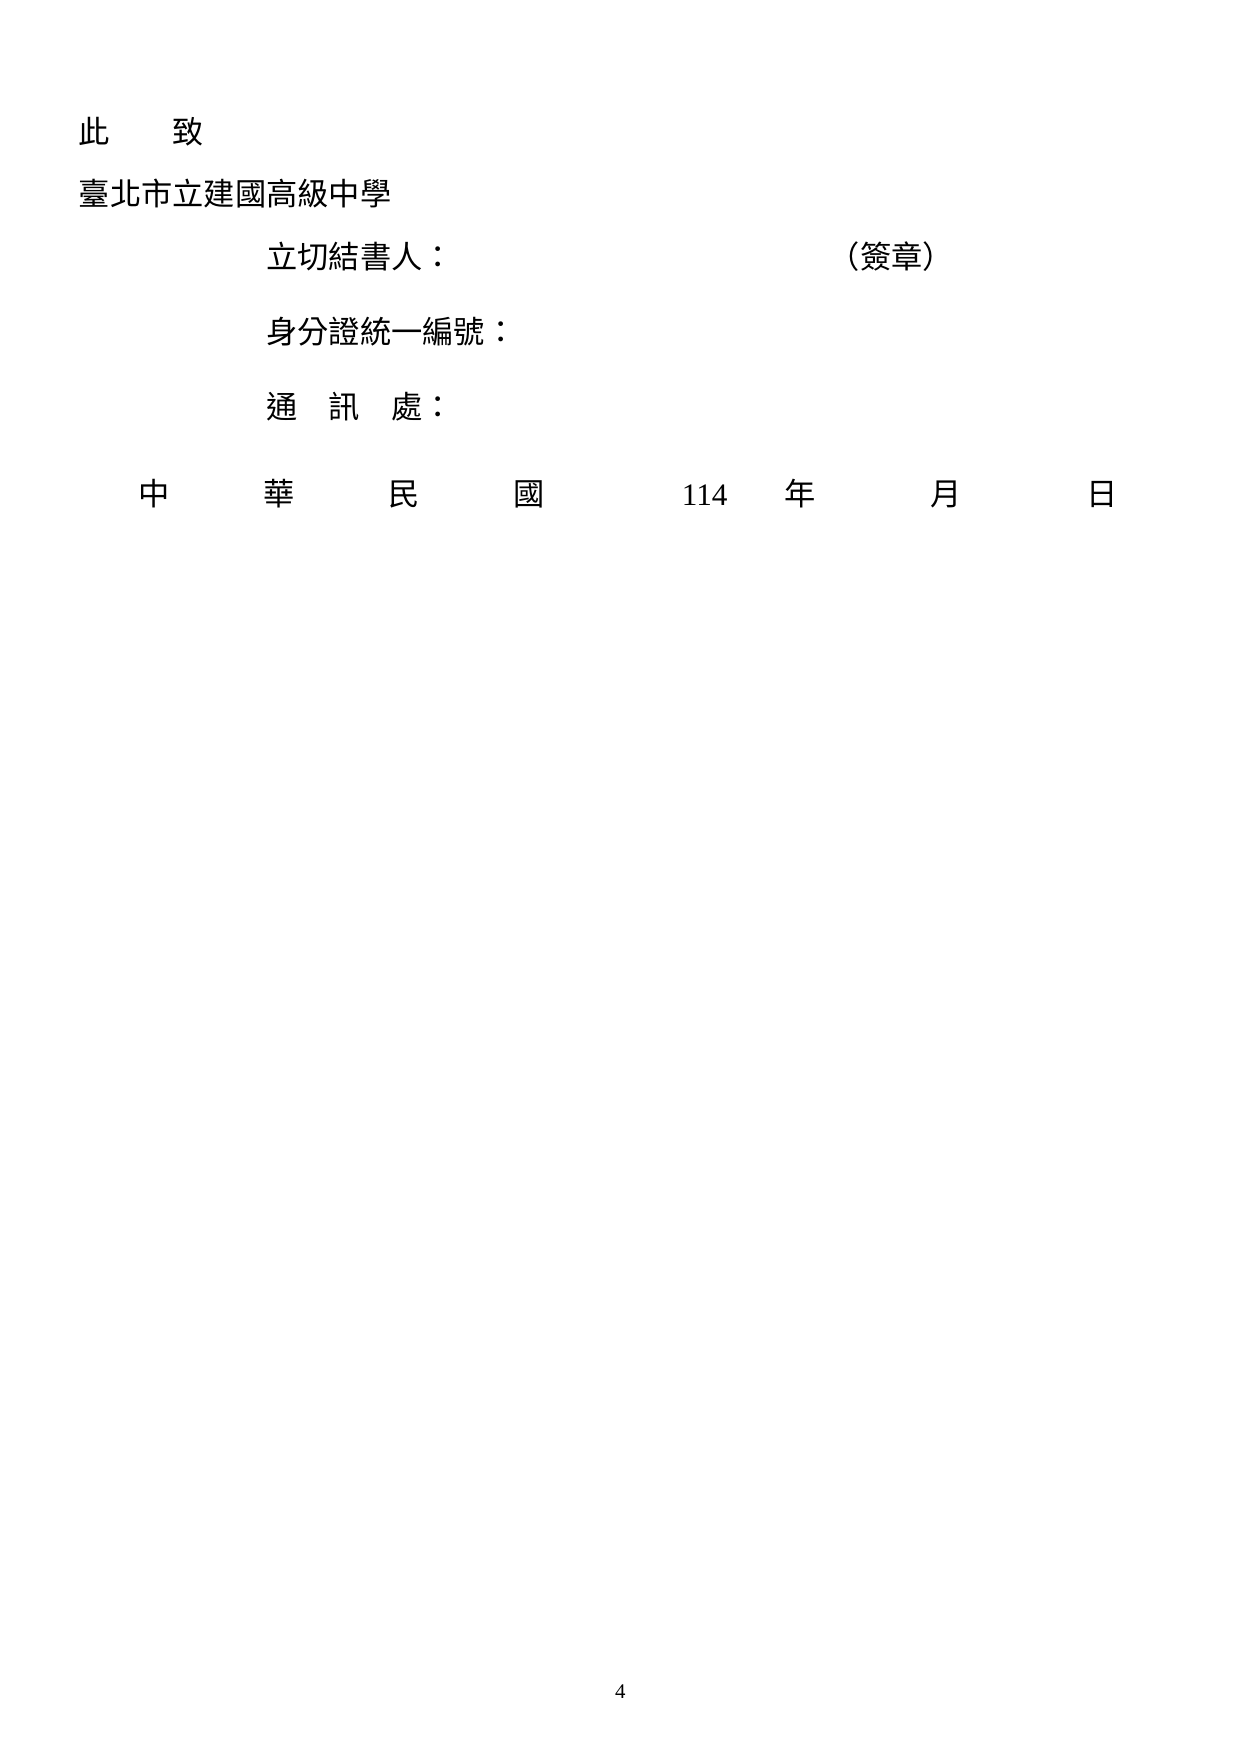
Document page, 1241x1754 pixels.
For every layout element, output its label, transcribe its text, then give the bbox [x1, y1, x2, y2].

text 身分證統一編號： [78, 288, 1162, 350]
text 中 華 民 國 114 年 月 日 [78, 450, 1177, 513]
text 臺北市立建國高級中學 [78, 150, 1162, 213]
text 此 致 [78, 88, 1162, 150]
text 立切結書人： （簽章） [78, 213, 1162, 275]
text 通 訊 處： [78, 363, 1162, 425]
